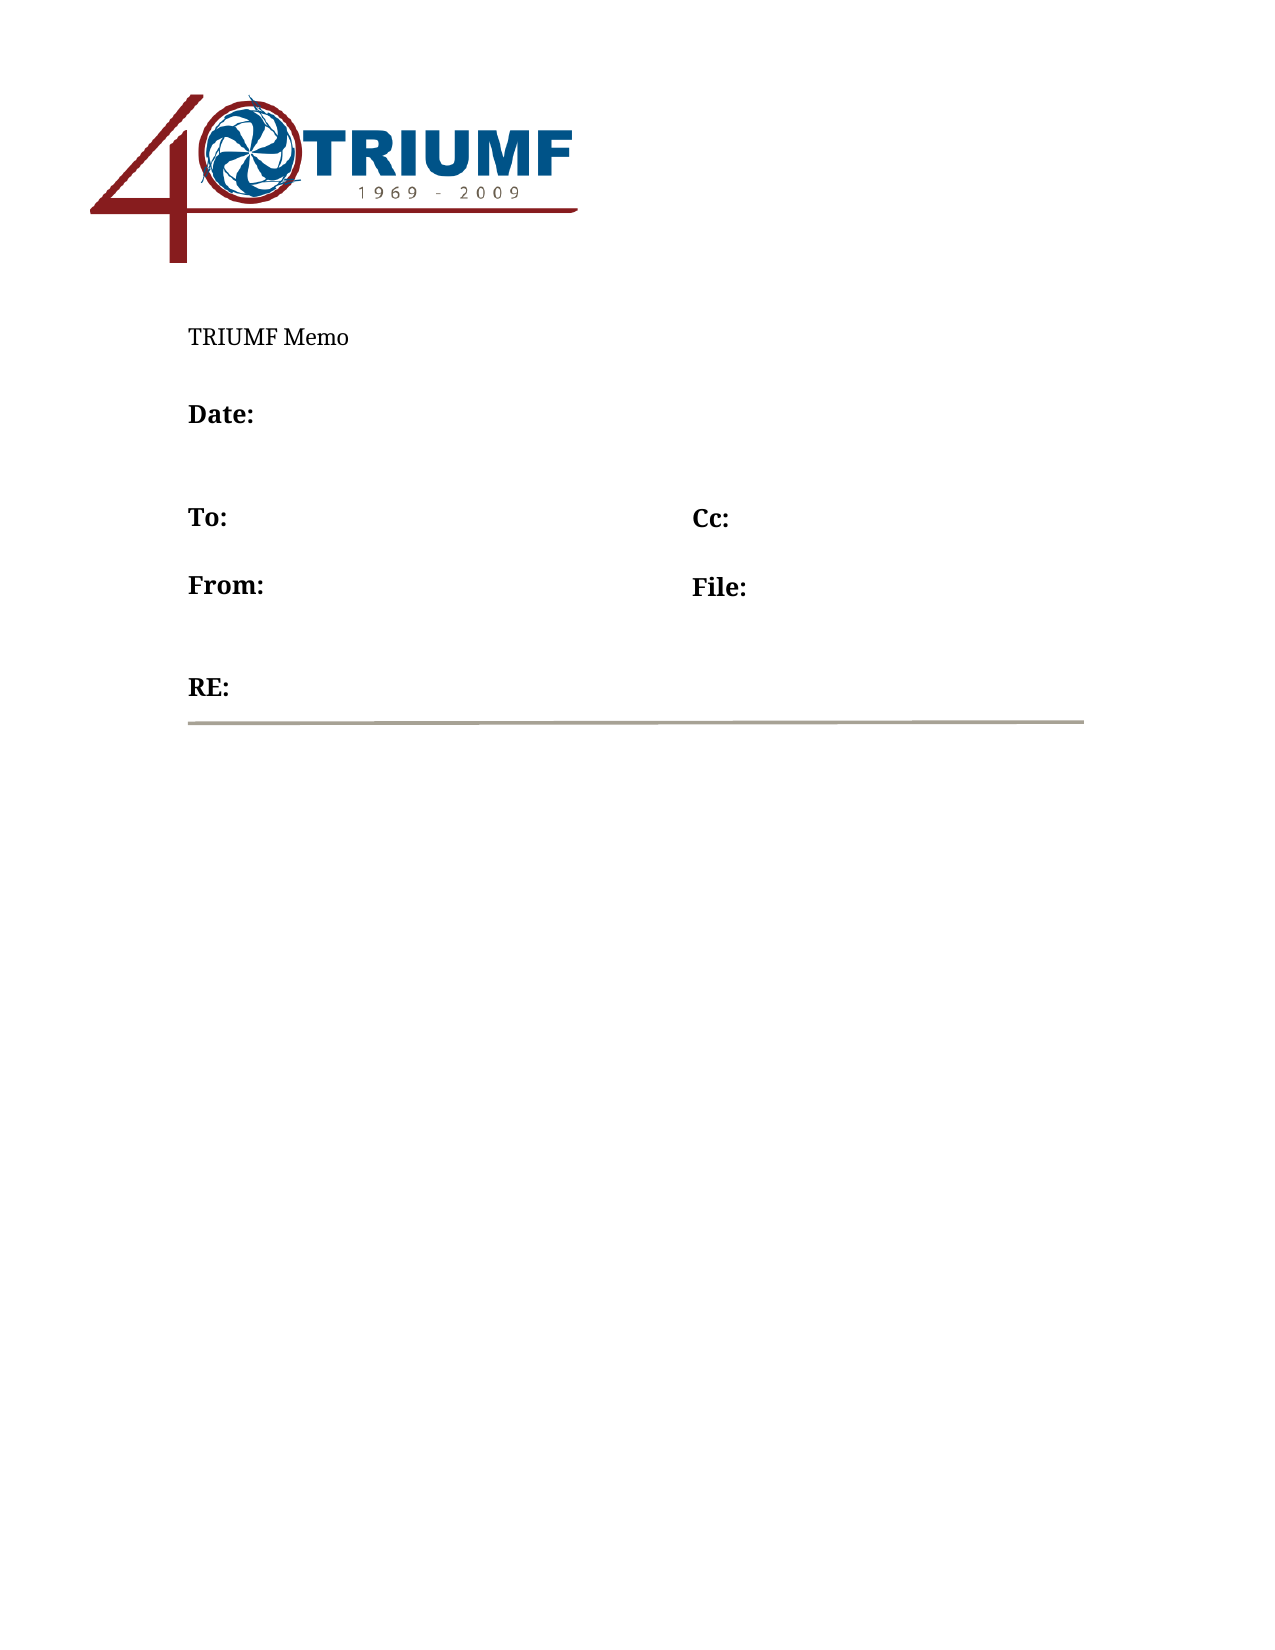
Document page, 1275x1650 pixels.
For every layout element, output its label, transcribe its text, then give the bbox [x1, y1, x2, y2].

text RE: [188, 670, 1087, 704]
text Cc: [692, 501, 994, 535]
text To: [188, 499, 1087, 533]
text From: [188, 567, 1087, 602]
text TRIUMF Memo [188, 83, 1087, 352]
text Date: [188, 397, 1087, 431]
text File: [692, 569, 1070, 603]
